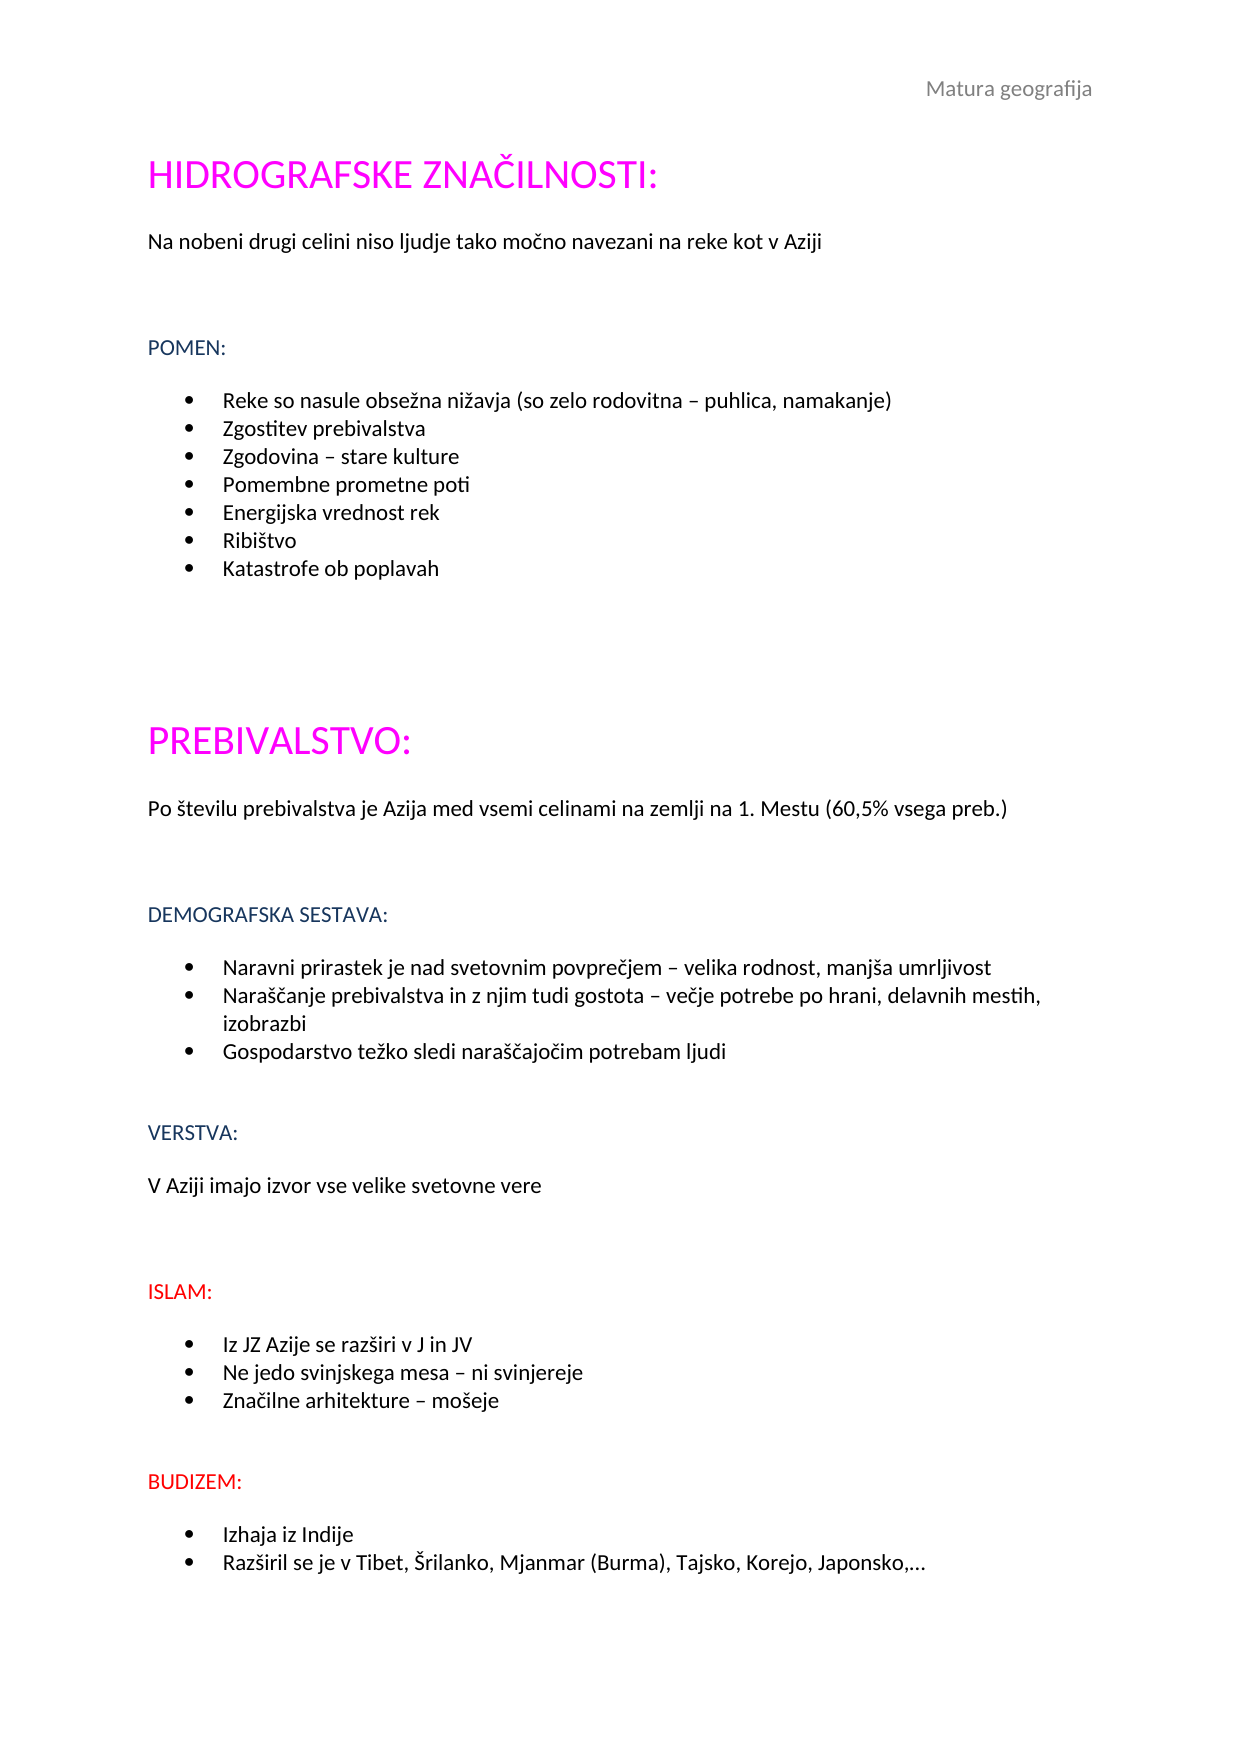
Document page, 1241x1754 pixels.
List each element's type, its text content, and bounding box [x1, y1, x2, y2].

text ISLAM: [148, 1277, 1093, 1305]
list Ribištvo [185, 526, 1093, 554]
list Ne jedo svinjskega mesa – ni svinjereje [185, 1358, 1093, 1386]
list Pomembne prometne poti [185, 470, 1093, 498]
list Naravni prirastek je nad svetovnim povprečjem – velika rodnost, manjša umrljivost [185, 953, 1093, 981]
text BUDIZEM: [148, 1467, 1093, 1495]
list Gospodarstvo težko sledi naraščajočim potrebam ljudi [185, 1037, 1093, 1065]
list Značilne arhitekture – mošeje [185, 1386, 1093, 1414]
list Iz JZ Azije se razširi v J in JV [185, 1330, 1093, 1358]
text V Aziji imajo izvor vse velike svetovne vere [148, 1171, 1093, 1199]
list Naraščanje prebivalstva in z njim tudi gostota – večje potrebe po hrani, delavnih mestih, izobrazbi [185, 981, 1093, 1037]
text DEMOGRAFSKA SESTAVA: [148, 900, 1093, 928]
text POMEN: [148, 333, 1093, 361]
list Reke so nasule obsežna nižavja (so zelo rodovitna – puhlica, namakanje) [185, 386, 1093, 414]
list Zgodovina – stare kulture [185, 442, 1093, 470]
list Katastrofe ob poplavah [185, 554, 1093, 582]
list Zgostitev prebivalstva [185, 414, 1093, 442]
text VERSTVA: [148, 1118, 1093, 1146]
list Izhaja iz Indije [185, 1520, 1093, 1548]
text Po številu prebivalstva je Azija med vsemi celinami na zemlji na 1. Mestu (60,5% vsega preb.) [148, 794, 1093, 822]
list Razširil se je v Tibet, Šrilanko, Mjanmar (Burma), Tajsko, Korejo, Japonsko,… [185, 1548, 1093, 1576]
text Na nobeni drugi celini niso ljudje tako močno navezani na reke kot v Aziji [148, 227, 1093, 255]
text HIDROGRAFSKE ZNAČILNOSTI: [148, 148, 1093, 198]
text PREBIVALSTVO: [148, 714, 1093, 765]
list Energijska vrednost rek [185, 498, 1093, 526]
